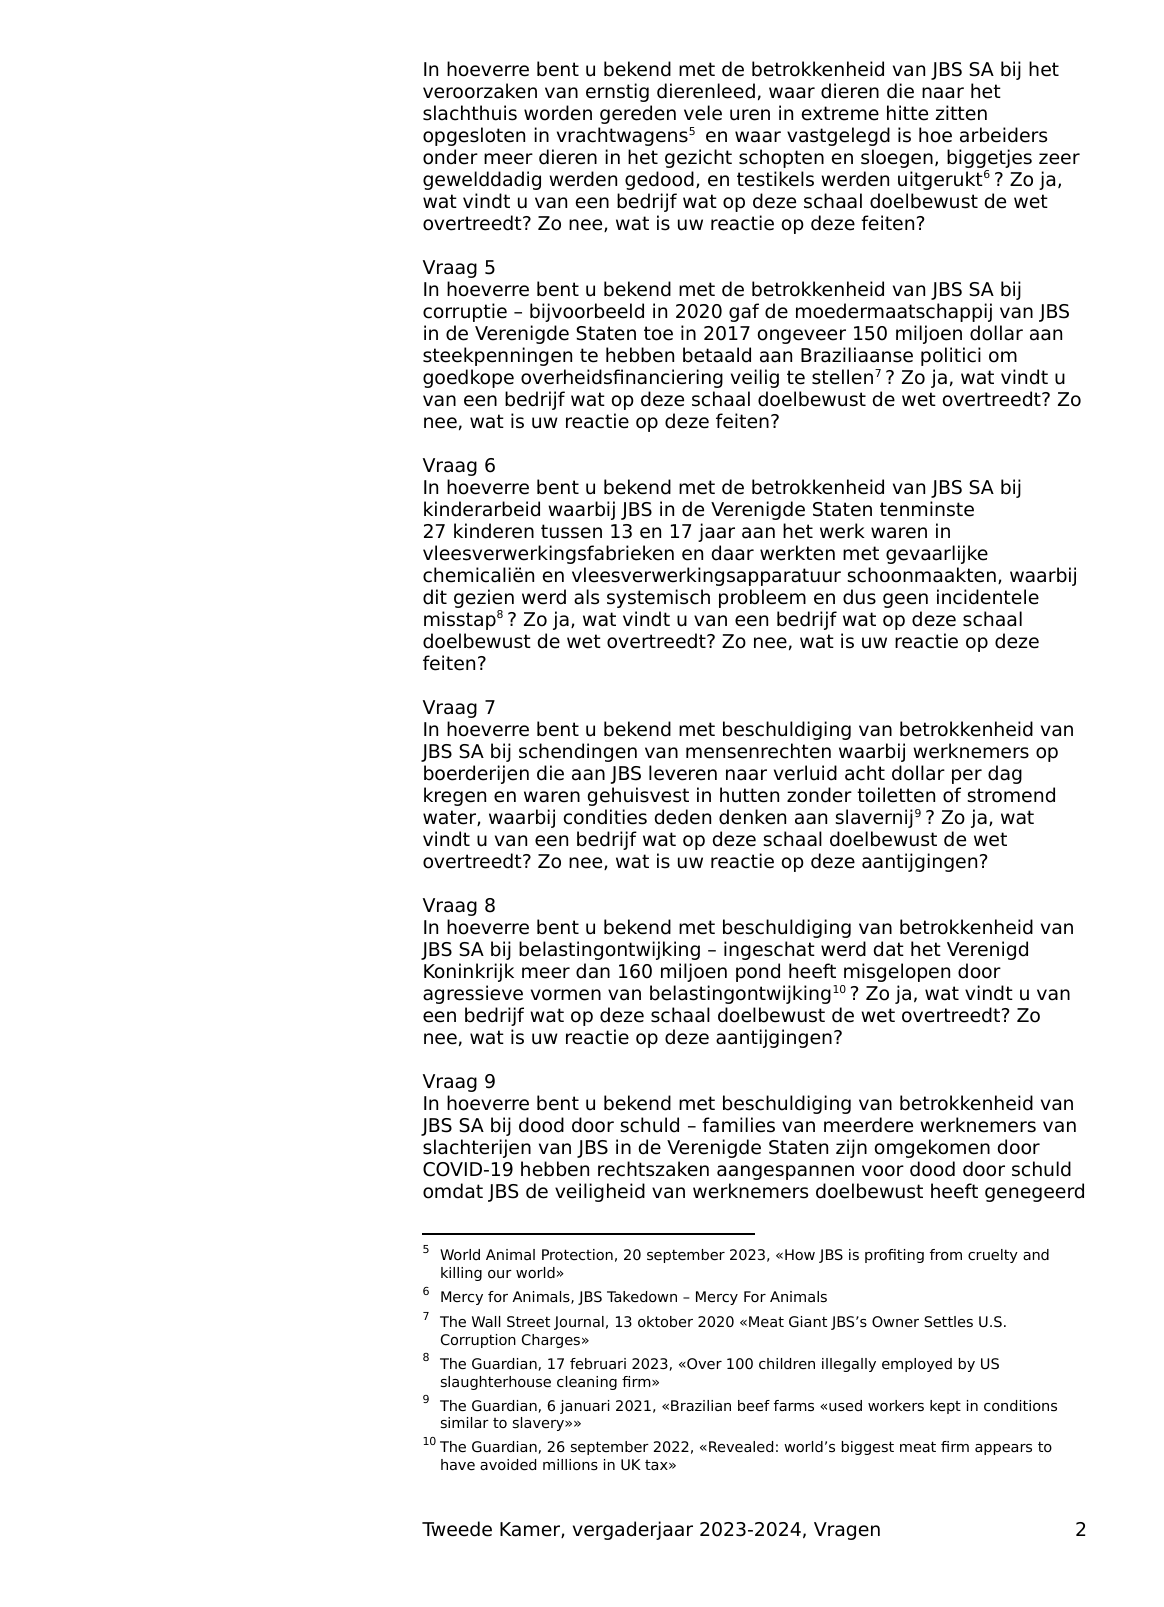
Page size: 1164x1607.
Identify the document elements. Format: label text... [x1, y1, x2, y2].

text Vraag 7 [422, 697, 1087, 719]
text Vraag 9 [422, 1071, 1087, 1093]
text The Guardian, 26 september 2022, «Revealed: world’s biggest meat firm appears to have avoided millions in UK tax» [422, 1435, 1087, 1474]
text Mercy for Animals, JBS Takedown – Mercy For Animals [422, 1285, 1087, 1307]
text In hoeverre bent u bekend met de betrokkenheid van JBS SA bij corruptie – bijvoorbeeld in 2020 gaf de moedermaatschappij van JBS in de Verenigde Staten toe in 2017 ongeveer 150 miljoen dollar aan steekpenningen te hebben betaald aan Braziliaanse politici om goedkope overheidsfinanciering veilig te stellen? Zo ja, wat vindt u van een bedrijf wat op deze schaal doelbewust de wet overtreedt? Zo nee, wat is uw reactie op deze feiten? [422, 279, 1087, 433]
text In hoeverre bent u bekend met beschuldiging van betrokkenheid van JBS SA bij dood door schuld – families van meerdere werknemers van slachterijen van JBS in de Verenigde Staten zijn omgekomen door COVID-19 hebben rechtszaken aangespannen voor dood door schuld omdat JBS de veiligheid van werknemers doelbewust heeft genegeerd [422, 1093, 1087, 1203]
text In hoeverre bent u bekend met de betrokkenheid van JBS SA bij kinderarbeid waarbij JBS in de Verenigde Staten tenminste 27 kinderen tussen 13 en 17 jaar aan het werk waren in vleesverwerkingsfabrieken en daar werkten met gevaarlijke chemicaliën en vleesverwerkingsapparatuur schoonmaakten, waarbij dit gezien werd als systemisch probleem en dus geen incidentele misstap? Zo ja, wat vindt u van een bedrijf wat op deze schaal doelbewust de wet overtreedt? Zo nee, wat is uw reactie op deze feiten? [422, 477, 1087, 675]
text The Wall Street Journal, 13 oktober 2020 «Meat Giant JBS’s Owner Settles U.S. Corruption Charges» [422, 1310, 1087, 1349]
text In hoeverre bent u bekend met beschuldiging van betrokkenheid van JBS SA bij belastingontwijking – ingeschat werd dat het Verenigd Koninkrijk meer dan 160 miljoen pond heeft misgelopen door agressieve vormen van belastingontwijking? Zo ja, wat vindt u van een bedrijf wat op deze schaal doelbewust de wet overtreedt? Zo nee, wat is uw reactie op deze aantijgingen? [422, 917, 1087, 1049]
text The Guardian, 17 februari 2023, «Over 100 children illegally employed by US slaughterhouse cleaning firm» [422, 1352, 1087, 1391]
text Vraag 8 [422, 895, 1087, 917]
text Vraag 6 [422, 455, 1087, 477]
text In hoeverre bent u bekend met de betrokkenheid van JBS SA bij het veroorzaken van ernstig dierenleed, waar dieren die naar het slachthuis worden gereden vele uren in extreme hitte zitten opgesloten in vrachtwagens en waar vastgelegd is hoe arbeiders onder meer dieren in het gezicht schopten en sloegen, biggetjes zeer gewelddadig werden gedood, en testikels werden uitgerukt? Zo ja, wat vindt u van een bedrijf wat op deze schaal doelbewust de wet overtreedt? Zo nee, wat is uw reactie op deze feiten? [422, 59, 1087, 235]
text In hoeverre bent u bekend met beschuldiging van betrokkenheid van JBS SA bij schendingen van mensenrechten waarbij werknemers op boerderijen die aan JBS leveren naar verluid acht dollar per dag kregen en waren gehuisvest in hutten zonder toiletten of stromend water, waarbij condities deden denken aan slavernij? Zo ja, wat vindt u van een bedrijf wat op deze schaal doelbewust de wet overtreedt? Zo nee, wat is uw reactie op deze aantijgingen? [422, 719, 1087, 873]
text Vraag 5 [422, 257, 1087, 279]
text The Guardian, 6 januari 2021, «Brazilian beef farms «used workers kept in conditions similar to slavery»» [422, 1393, 1087, 1432]
text World Animal Protection, 20 september 2023, «How JBS is profiting from cruelty and killing our world» [422, 1243, 1087, 1282]
